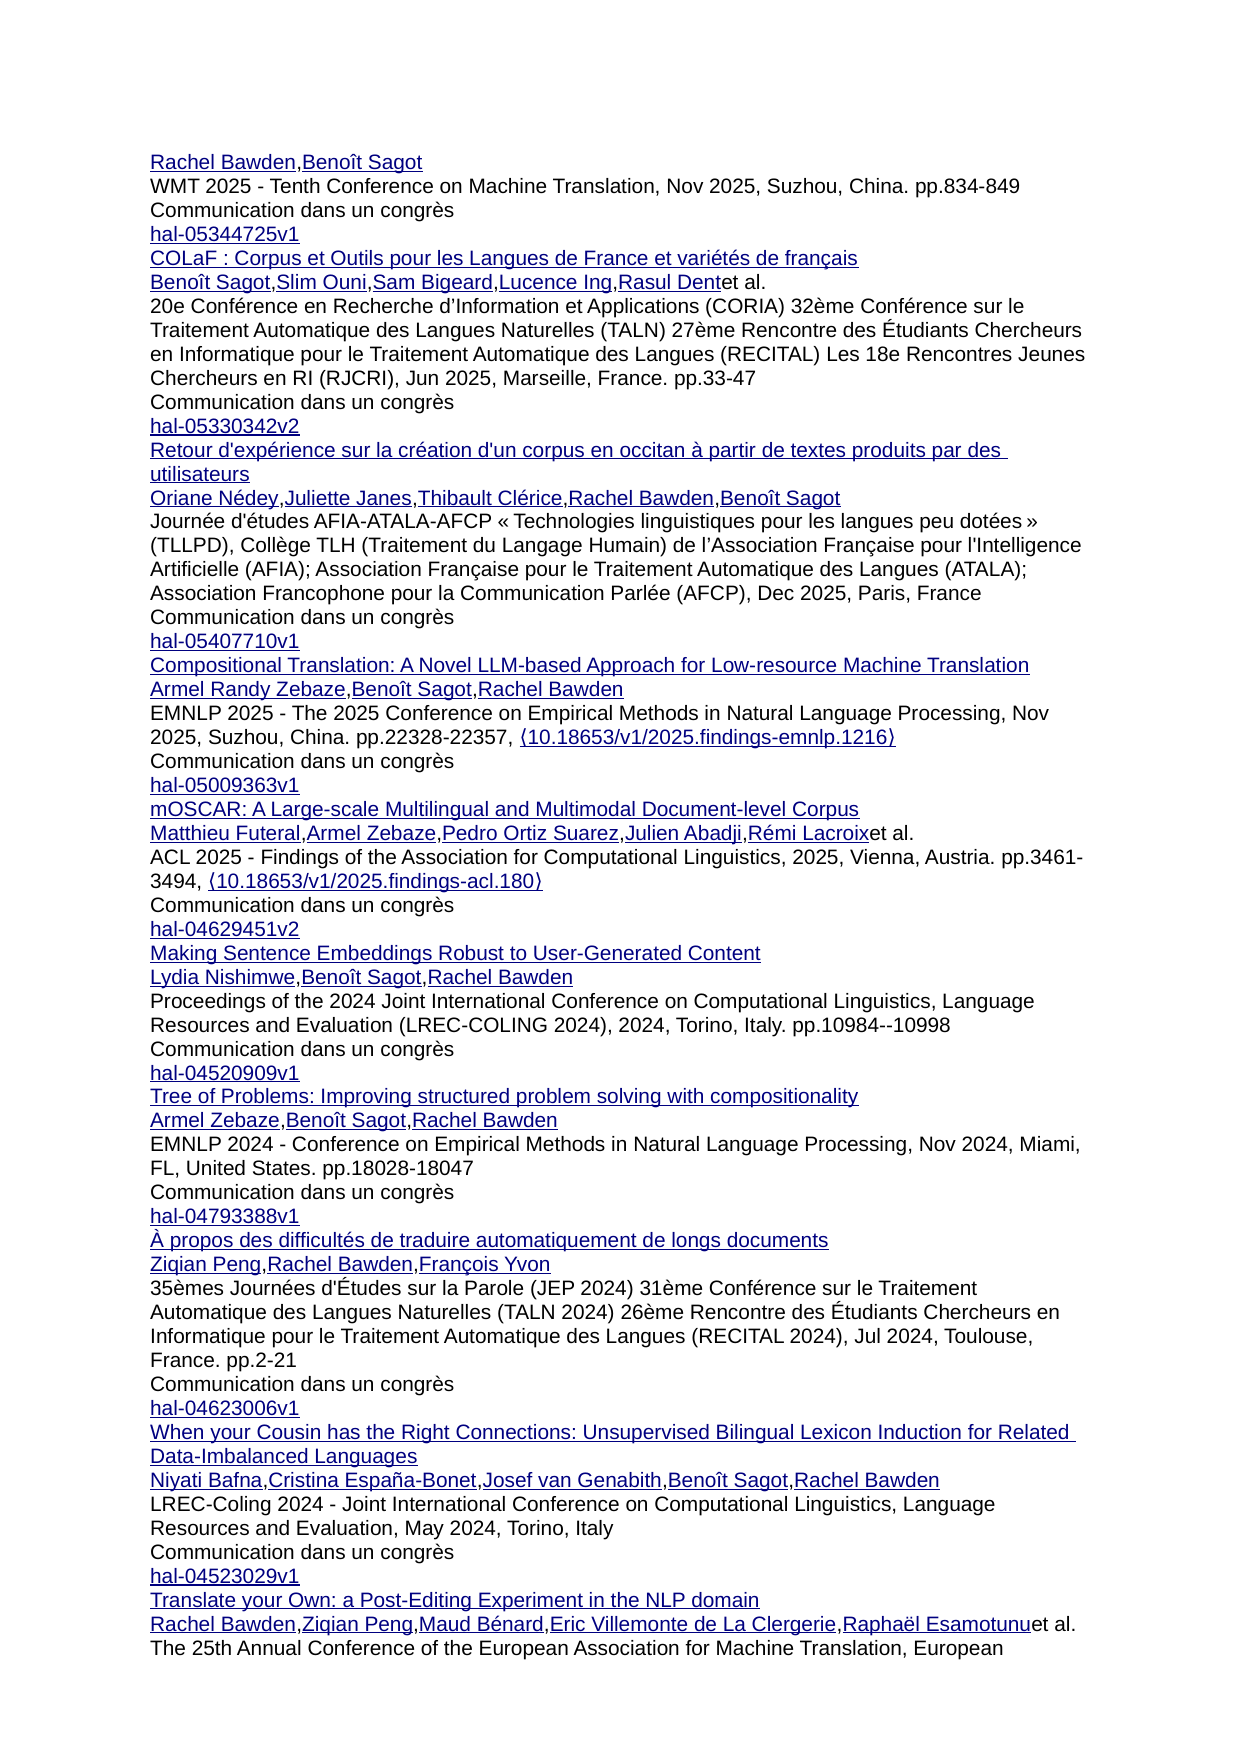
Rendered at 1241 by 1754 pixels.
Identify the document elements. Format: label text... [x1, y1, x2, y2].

table_cell Retour d'expérience sur la création d'un corpus en occitan à partir de textes produits par des utilisateurs Oriane Nédey,Juliette Janes,Thibault Clérice,Rachel Bawden,Benoît Sagot Journée d'études AFIA-ATALA-AFCP « Technologies linguistiques pour les langues peu dotées » (TLLPD), Collège TLH (Traitement du Langage Humain) de l’Association Française pour l'Intelligence Artificielle (AFIA); Association Française pour le Traitement Automatique des Langues (ATALA); Association Francophone pour la Communication Parlée (AFCP), Dec 2025, Paris, France Communication dans un congrès hal-05407710v1 [150, 438, 1090, 653]
table_cell COLaF : Corpus et Outils pour les Langues de France et variétés de français Benoît Sagot,Slim Ouni,Sam Bigeard,Lucence Ing,Rasul Dentet al. 20e Conférence en Recherche d’Information et Applications (CORIA) 32ème Conférence sur le Traitement Automatique des Langues Naturelles (TALN) 27ème Rencontre des Étudiants Chercheurs en Informatique pour le Traitement Automatique des Langues (RECITAL) Les 18e Rencontres Jeunes Chercheurs en RI (RJCRI), Jun 2025, Marseille, France. pp.33-47 Communication dans un congrès hal-05330342v2 [150, 246, 1090, 437]
table_cell Tree of Problems: Improving structured problem solving with compositionality Armel Zebaze,Benoît Sagot,Rachel Bawden EMNLP 2024 - Conference on Empirical Methods in Natural Language Processing, Nov 2024, Miami, FL, United States. pp.18028-18047 Communication dans un congrès hal-04793388v1 [150, 1084, 1090, 1228]
table_cell When your Cousin has the Right Connections: Unsupervised Bilingual Lexicon Induction for Related Data-Imbalanced Languages Niyati Bafna,Cristina España-Bonet,Josef van Genabith,Benoît Sagot,Rachel Bawden LREC-Coling 2024 - Joint International Conference on Computational Linguistics, Language Resources and Evaluation, May 2024, Torino, Italy Communication dans un congrès hal-04523029v1 [150, 1420, 1090, 1587]
table_cell À propos des difficultés de traduire automatiquement de longs documents Ziqian Peng,Rachel Bawden,François Yvon 35èmes Journées d'Études sur la Parole (JEP 2024) 31ème Conférence sur le Traitement Automatique des Langues Naturelles (TALN 2024) 26ème Rencontre des Étudiants Chercheurs en Informatique pour le Traitement Automatique des Langues (RECITAL 2024), Jul 2024, Toulouse, France. pp.2-21 Communication dans un congrès hal-04623006v1 [150, 1228, 1090, 1420]
table_cell mOSCAR: A Large-scale Multilingual and Multimodal Document-level Corpus Matthieu Futeral,Armel Zebaze,Pedro Ortiz Suarez,Julien Abadji,Rémi Lacroixet al. ACL 2025 - Findings of the Association for Computational Linguistics, 2025, Vienna, Austria. pp.3461-3494, ⟨10.18653/v1/2025.findings-acl.180⟩ Communication dans un congrès hal-04629451v2 [150, 797, 1090, 941]
table_cell Rachel Bawden,Benoît Sagot WMT 2025 - Tenth Conference on Machine Translation, Nov 2025, Suzhou, China. pp.834-849 Communication dans un congrès hal-05344725v1 [150, 150, 1090, 246]
table_cell Making Sentence Embeddings Robust to User-Generated Content Lydia Nishimwe,Benoît Sagot,Rachel Bawden Proceedings of the 2024 Joint International Conference on Computational Linguistics, Language Resources and Evaluation (LREC-COLING 2024), 2024, Torino, Italy. pp.10984--10998 Communication dans un congrès hal-04520909v1 [150, 941, 1090, 1084]
table_cell Compositional Translation: A Novel LLM-based Approach for Low-resource Machine Translation Armel Randy Zebaze,Benoît Sagot,Rachel Bawden EMNLP 2025 - The 2025 Conference on Empirical Methods in Natural Language Processing, Nov 2025, Suzhou, China. pp.22328-22357, ⟨10.18653/v1/2025.findings-emnlp.1216⟩ Communication dans un congrès hal-05009363v1 [150, 653, 1090, 797]
table_cell Translate your Own: a Post-Editing Experiment in the NLP domain Rachel Bawden,Ziqian Peng,Maud Bénard,Eric Villemonte de La Clergerie,Raphaël Esamotunuet al. The 25th Annual Conference of the European Association for Machine Translation, European [150, 1588, 1090, 1659]
